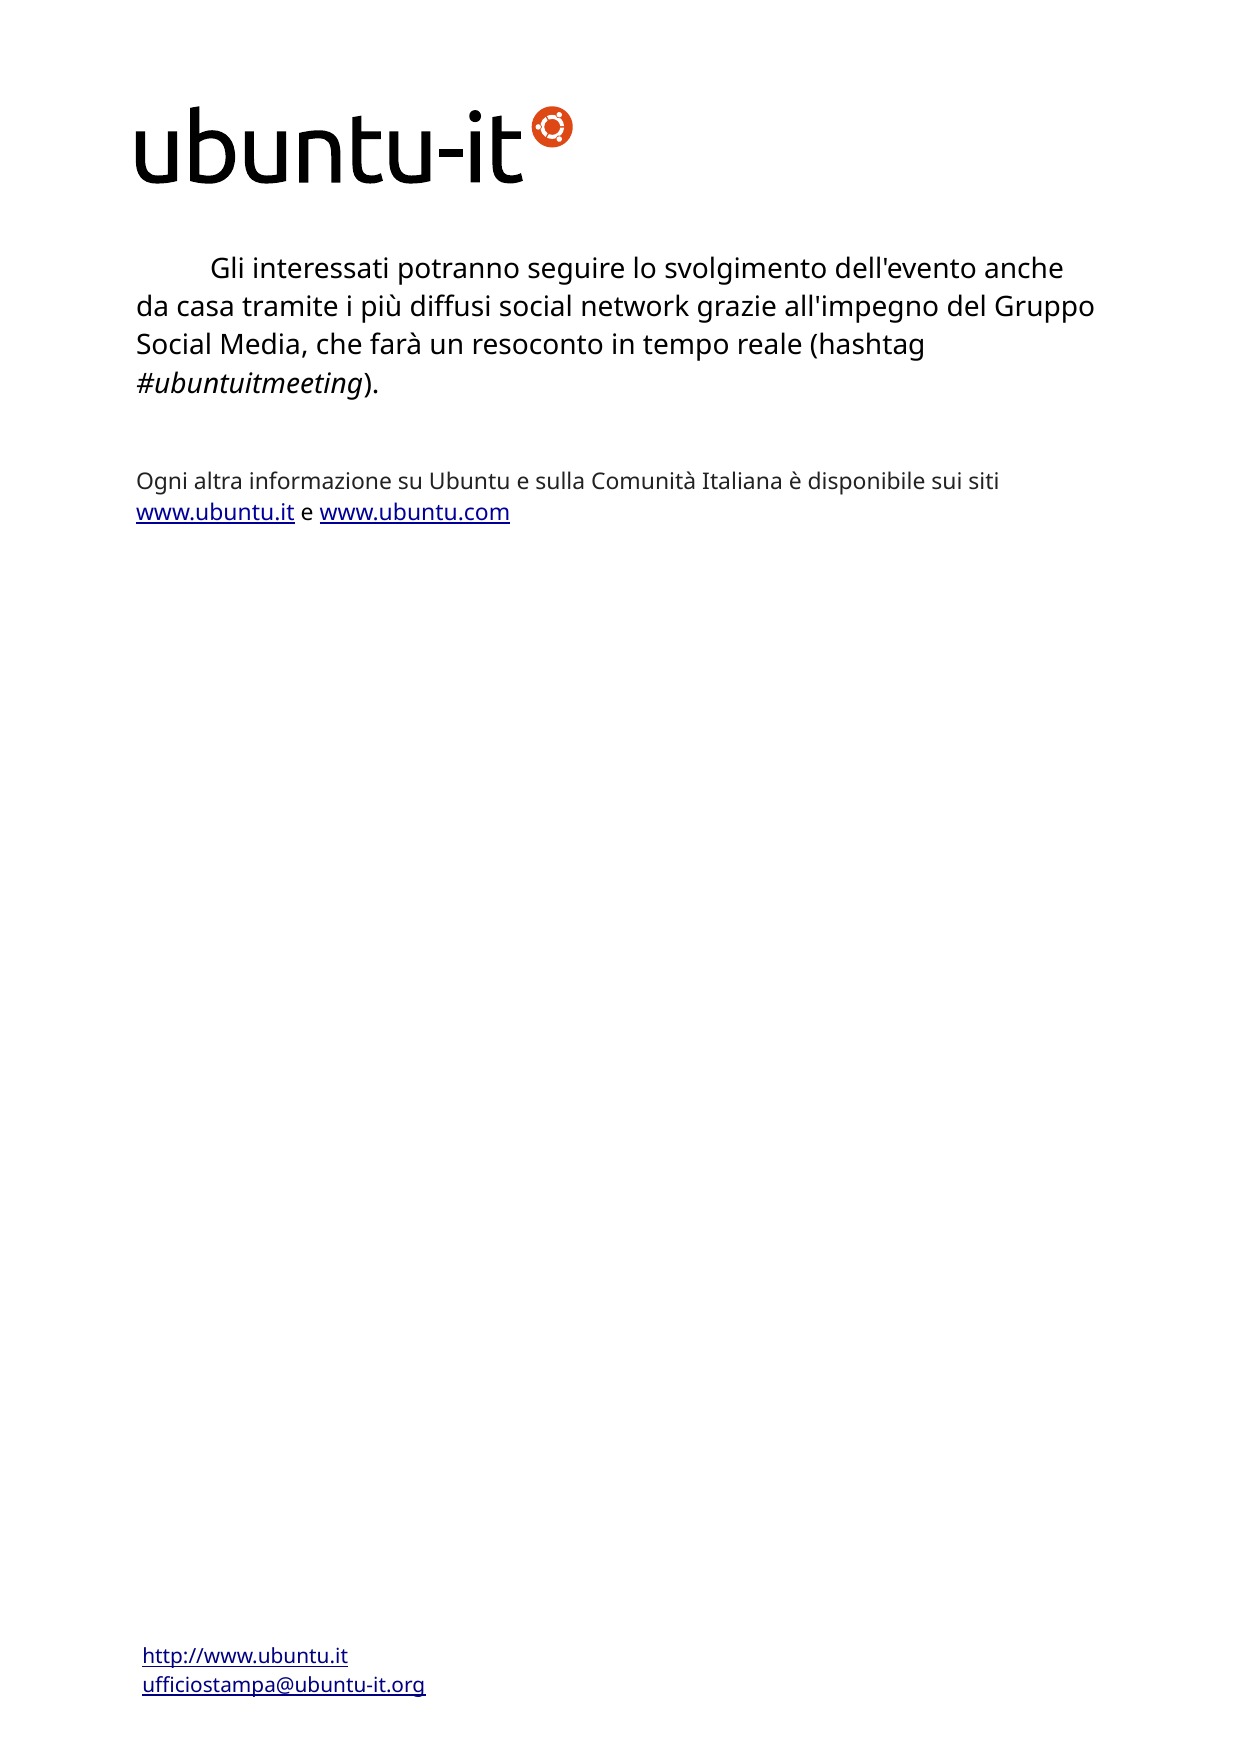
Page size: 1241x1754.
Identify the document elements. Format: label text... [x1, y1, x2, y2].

text Ogni altra informazione su Ubuntu e sulla Comunità Italiana è disponibile sui siti www.ubuntu.it e www.ubuntu.com [136, 465, 1104, 527]
text Gli interessati potranno seguire lo svolgimento dell'evento anche da casa tramite i più diffusi social network grazie all'impegno del Gruppo Social Media, che farà un resoconto in tempo reale (hashtag #ubuntuitmeeting). [136, 248, 1104, 401]
